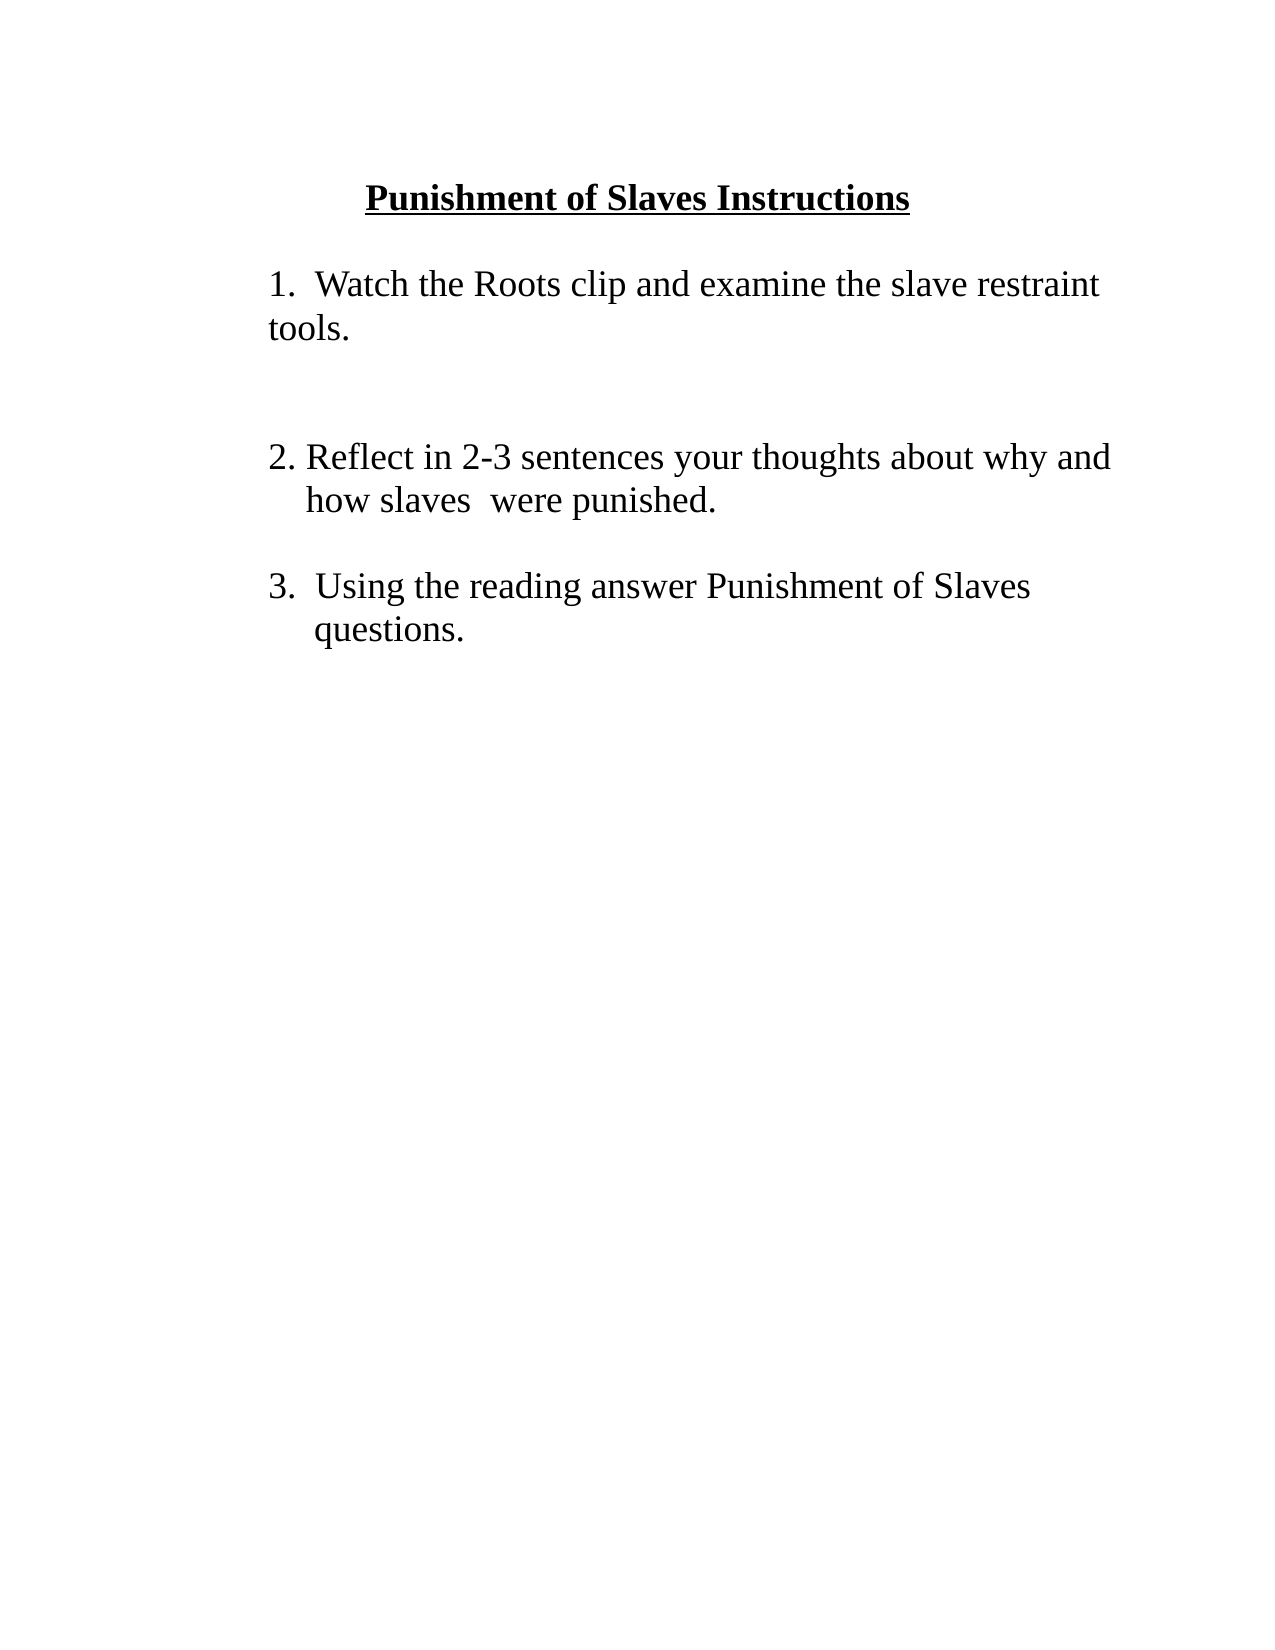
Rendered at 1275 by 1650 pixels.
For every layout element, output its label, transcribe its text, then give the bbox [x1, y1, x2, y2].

list Reflect in 2-3 sentences your thoughts about why and how slaves were punished. [268, 434, 1157, 521]
list 1. Watch the Roots clip and examine the slave restraint tools. [231, 262, 1157, 348]
text 3. Using the reading answer Punishment of Slaves questions. [118, 564, 1157, 650]
text Punishment of Slaves Instructions [118, 176, 1157, 219]
